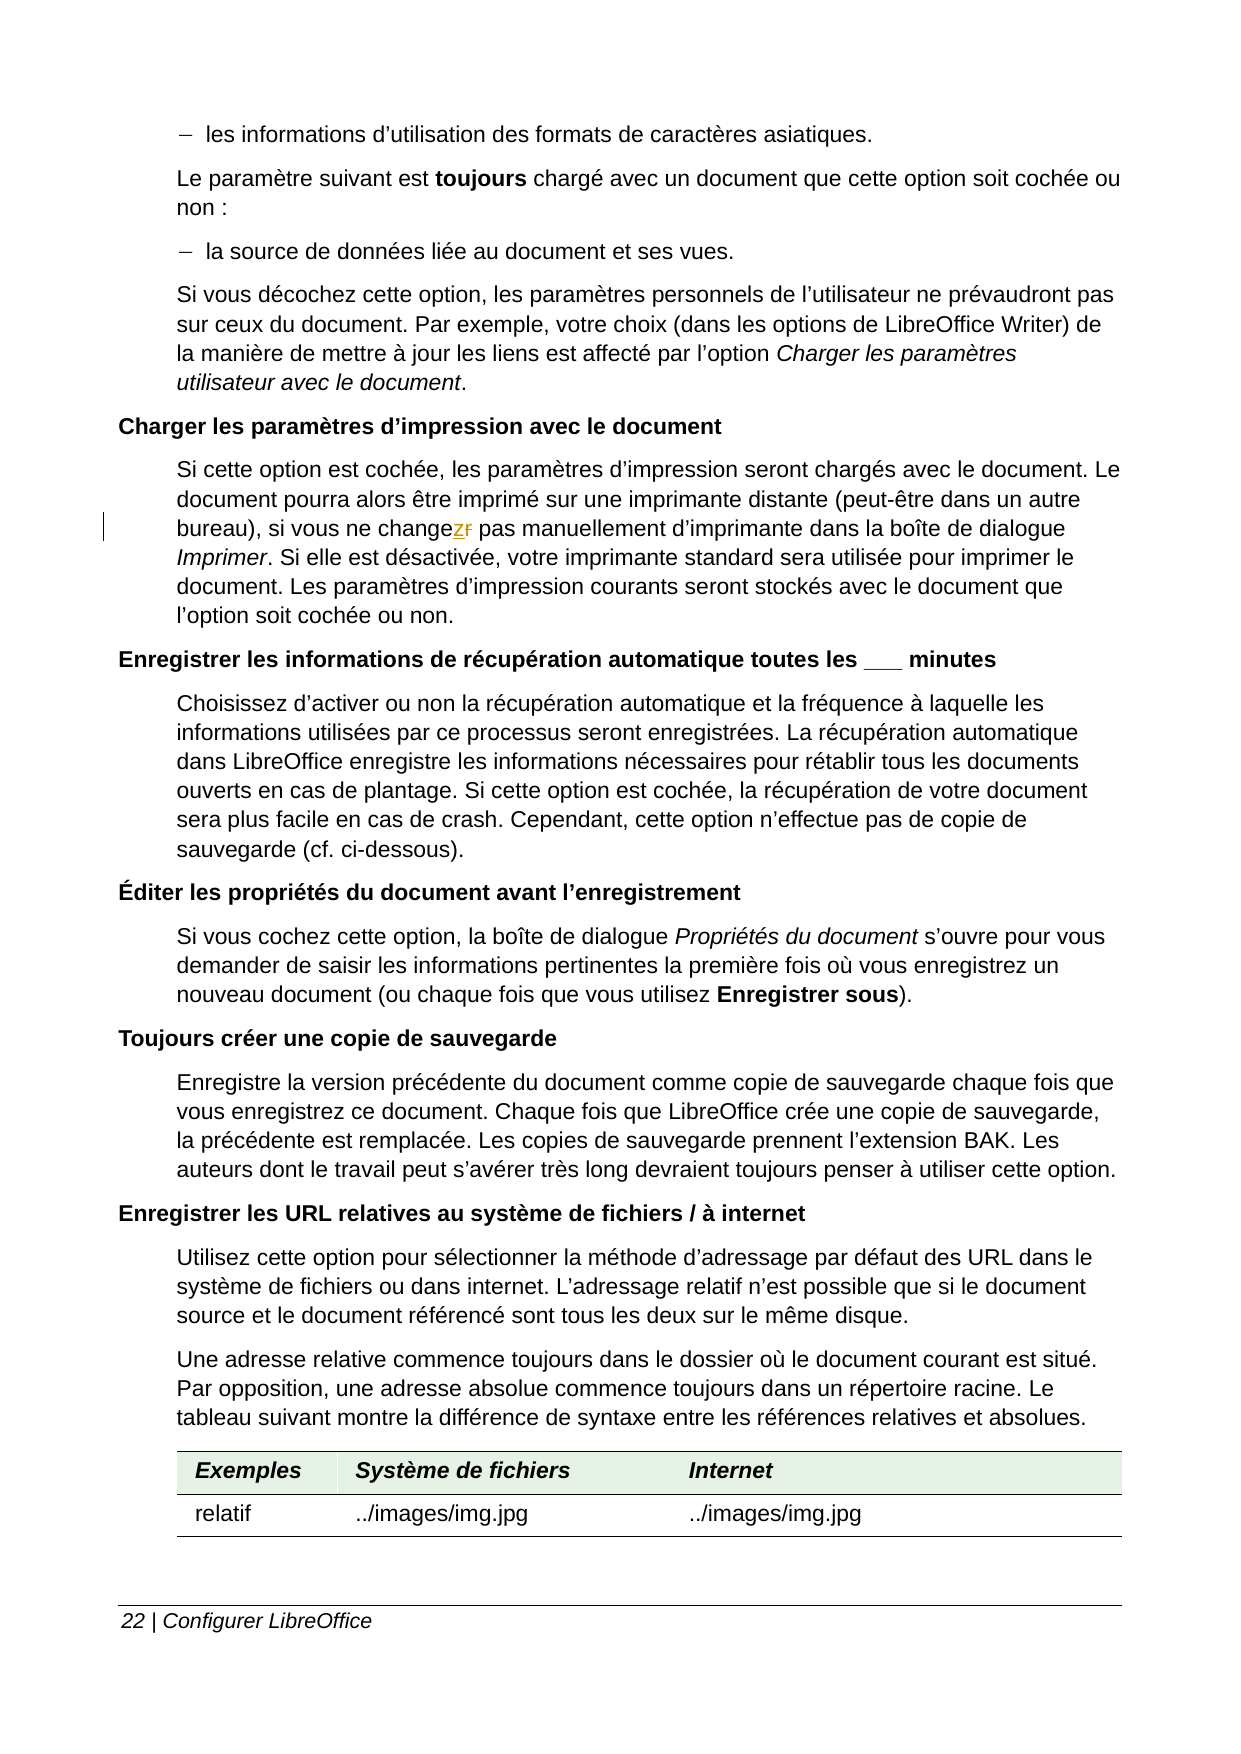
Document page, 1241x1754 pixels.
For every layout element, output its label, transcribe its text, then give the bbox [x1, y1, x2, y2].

table_header Système de fichiers [338, 1452, 671, 1494]
text Éditer les propriétés du document avant l’enregistrement [118, 876, 1122, 906]
list la source de données liée au document et ses vues. [176, 235, 1122, 264]
text Choisissez d’activer ou non la récupération automatique et la fréquence à laquelle les informations utilisées par ce processus seront enregistrées. La récupération automatique dans LibreOffice enregistre les informations nécessaires pour rétablir tous les documents ouverts en cas de plantage. Si cette option est cochée, la récupération de votre document sera plus facile en cas de crash. Cependant, cette option n’effectue pas de copie de sauvegarde (cf. ci-dessous). [176, 687, 1122, 862]
text Si cette option est cochée, les paramètres d’impression seront chargés avec le document. Le document pourra alors être imprimé sur une imprimante distante (peut-être dans un autre bureau), si vous ne changez pas manuellement d’imprimante dans la boîte de dialogue Imprimer. Si elle est désactivée, votre imprimante standard sera utilisée pour imprimer le document. Les paramètres d’impression courants seront stockés avec le document que l’option soit cochée ou non. [176, 453, 1122, 628]
text Enregistrer les informations de récupération automatique toutes les ___ minutes [118, 643, 1122, 672]
table_cell ../images/img.jpg [671, 1495, 1122, 1536]
text Toujours créer une copie de sauvegarde [118, 1022, 1122, 1051]
text Utilisez cette option pour sélectionner la méthode d’adressage par défaut des URL dans le système de fichiers ou dans internet. L’adressage relatif n’est possible que si le document source et le document référencé sont tous les deux sur le même disque. [176, 1241, 1122, 1328]
text Charger les paramètres d’impression avec le document [118, 410, 1122, 439]
text Si vous décochez cette option, les paramètres personnels de l’utilisateur ne prévaudront pas sur ceux du document. Par exemple, votre choix (dans les options de LibreOffice Writer) de la manière de mettre à jour les liens est affecté par l’option Charger les paramètres utilisateur avec le document. [176, 278, 1122, 395]
text Enregistrer les URL relatives au système de fichiers / à internet [118, 1197, 1122, 1226]
table_header Exemples [177, 1452, 337, 1494]
table_cell relatif [177, 1495, 337, 1536]
text Le paramètre suivant est toujours chargé avec un document que cette option soit cochée ou non : [176, 162, 1122, 220]
text Si vous cochez cette option, la boîte de dialogue Propriétés du document s’ouvre pour vous demander de saisir les informations pertinentes la première fois où vous enregistrez un nouveau document (ou chaque fois que vous utilisez Enregistrer sous). [176, 920, 1122, 1008]
table_header Internet [671, 1452, 1122, 1494]
text Enregistre la version précédente du document comme copie de sauvegarde chaque fois que vous enregistrez ce document. Chaque fois que LibreOffice crée une copie de sauvegarde, la précédente est remplacée. Les copies de sauvegarde prennent l’extension BAK. Les auteurs dont le travail peut s’avérer très long devraient toujours penser à utiliser cette option. [176, 1066, 1122, 1183]
table_cell ../images/img.jpg [338, 1495, 671, 1536]
text Une adresse relative commence toujours dans le dossier où le document courant est situé. Par opposition, une adresse absolue commence toujours dans un répertoire racine. Le tableau suivant montre la différence de syntaxe entre les références relatives et absolues. [176, 1343, 1122, 1431]
list les informations d’utilisation des formats de caractères asiatiques. [176, 118, 1122, 147]
